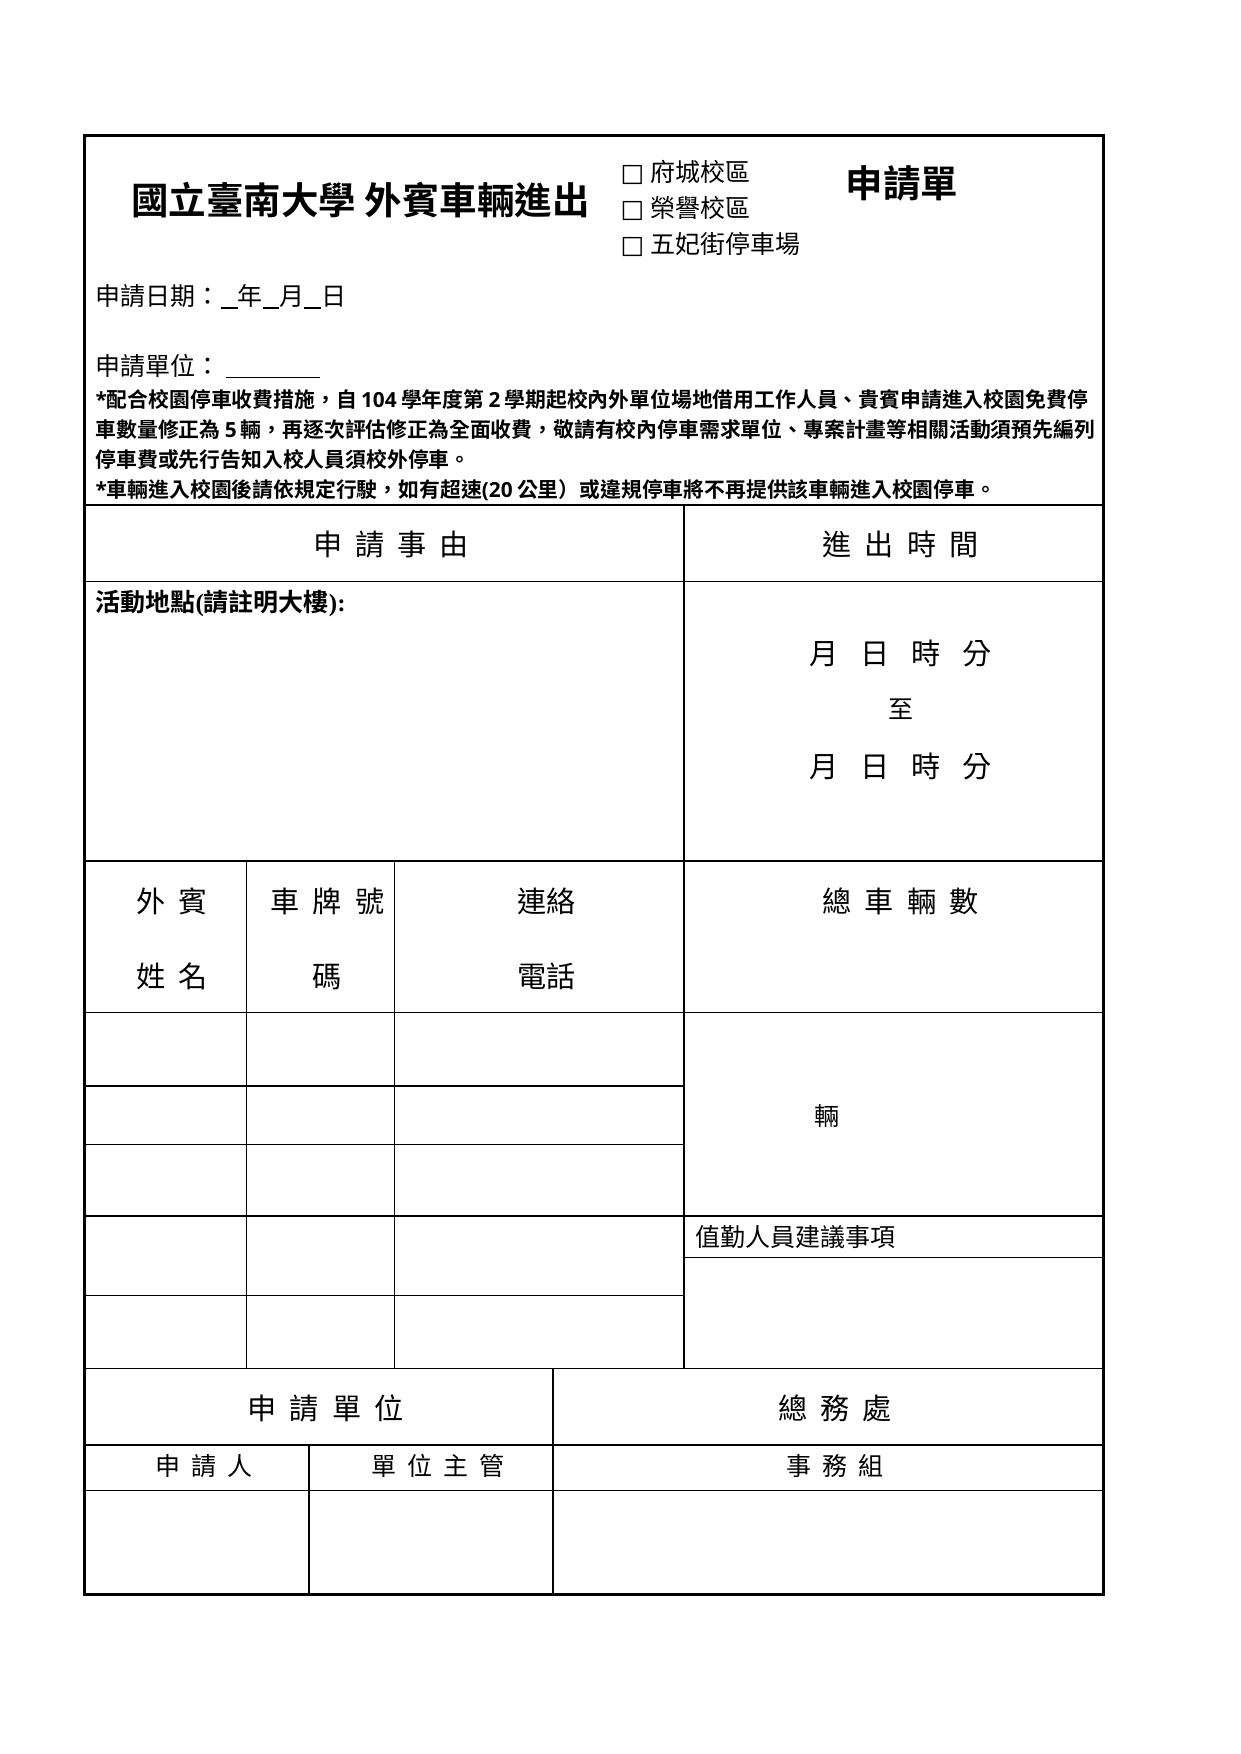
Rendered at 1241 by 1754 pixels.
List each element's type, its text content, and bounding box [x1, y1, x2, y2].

table_cell [395, 1296, 683, 1368]
table_header □ 府城校區 □ 榮譽校區 □ 五妃街停車場 [609, 137, 834, 276]
table_cell 月 日 時 分 至 月 日 時 分 [685, 582, 1102, 860]
table_cell [86, 1145, 246, 1215]
table_cell [247, 1217, 394, 1294]
table_cell [395, 1013, 683, 1085]
table_cell 值勤人員建議事項 [685, 1217, 1102, 1257]
table_cell 申請日期： 年 月 日 申請單位： *配合校園停車收費措施，自104學年度第2學期起校內外單位場地借用工作人員、貴賓申請進入校園免費停 車數量修正為5輛，再逐次評估修正為全面收費，敬請有校內停車需求單位、專案計畫等相關活動須預先編列停車費或先行告知入校人員須校外停車。 *車輛進入校園後請依規定行駛，如有超速(20公里）或違規停車將不再提供該車輛進入校園停車。 [86, 276, 1102, 504]
table_cell [247, 1145, 394, 1215]
table_cell 進 出 時 間 [685, 506, 1102, 581]
table_cell [247, 1087, 394, 1143]
table_cell [395, 1217, 683, 1294]
table_cell 外 賓 姓 名 [86, 862, 246, 1012]
table_cell [86, 1491, 308, 1593]
table_cell 連絡 電話 [395, 862, 683, 1012]
table_cell 申 請 事 由 [86, 506, 683, 581]
table_cell 總 車 輛 數 [685, 862, 1102, 1012]
table_cell [554, 1491, 1102, 1593]
table_cell 車 牌 號 碼 [247, 862, 394, 1012]
table_cell [395, 1087, 683, 1143]
table_cell [86, 1296, 246, 1368]
table_cell 輛 [685, 1013, 1102, 1215]
table_cell [247, 1013, 394, 1085]
table_cell [247, 1296, 394, 1368]
table_cell 事 務 組 [554, 1446, 1102, 1489]
table_cell 申 請 人 [86, 1446, 308, 1489]
table_cell [395, 1145, 683, 1215]
table_header 申請單 [834, 137, 1102, 276]
table_cell 申 請 單 位 [86, 1369, 552, 1444]
table_cell [86, 1217, 246, 1294]
table_cell [86, 1087, 246, 1143]
table_cell [310, 1491, 552, 1593]
table_cell 活動地點(請註明大樓): [86, 582, 683, 860]
table_cell [685, 1258, 1102, 1368]
table_cell 單 位 主 管 [310, 1446, 552, 1489]
table_cell 總 務 處 [554, 1369, 1102, 1444]
table_header 國立臺南大學 外賓車輛進出 [86, 137, 609, 276]
table_cell [86, 1013, 246, 1085]
